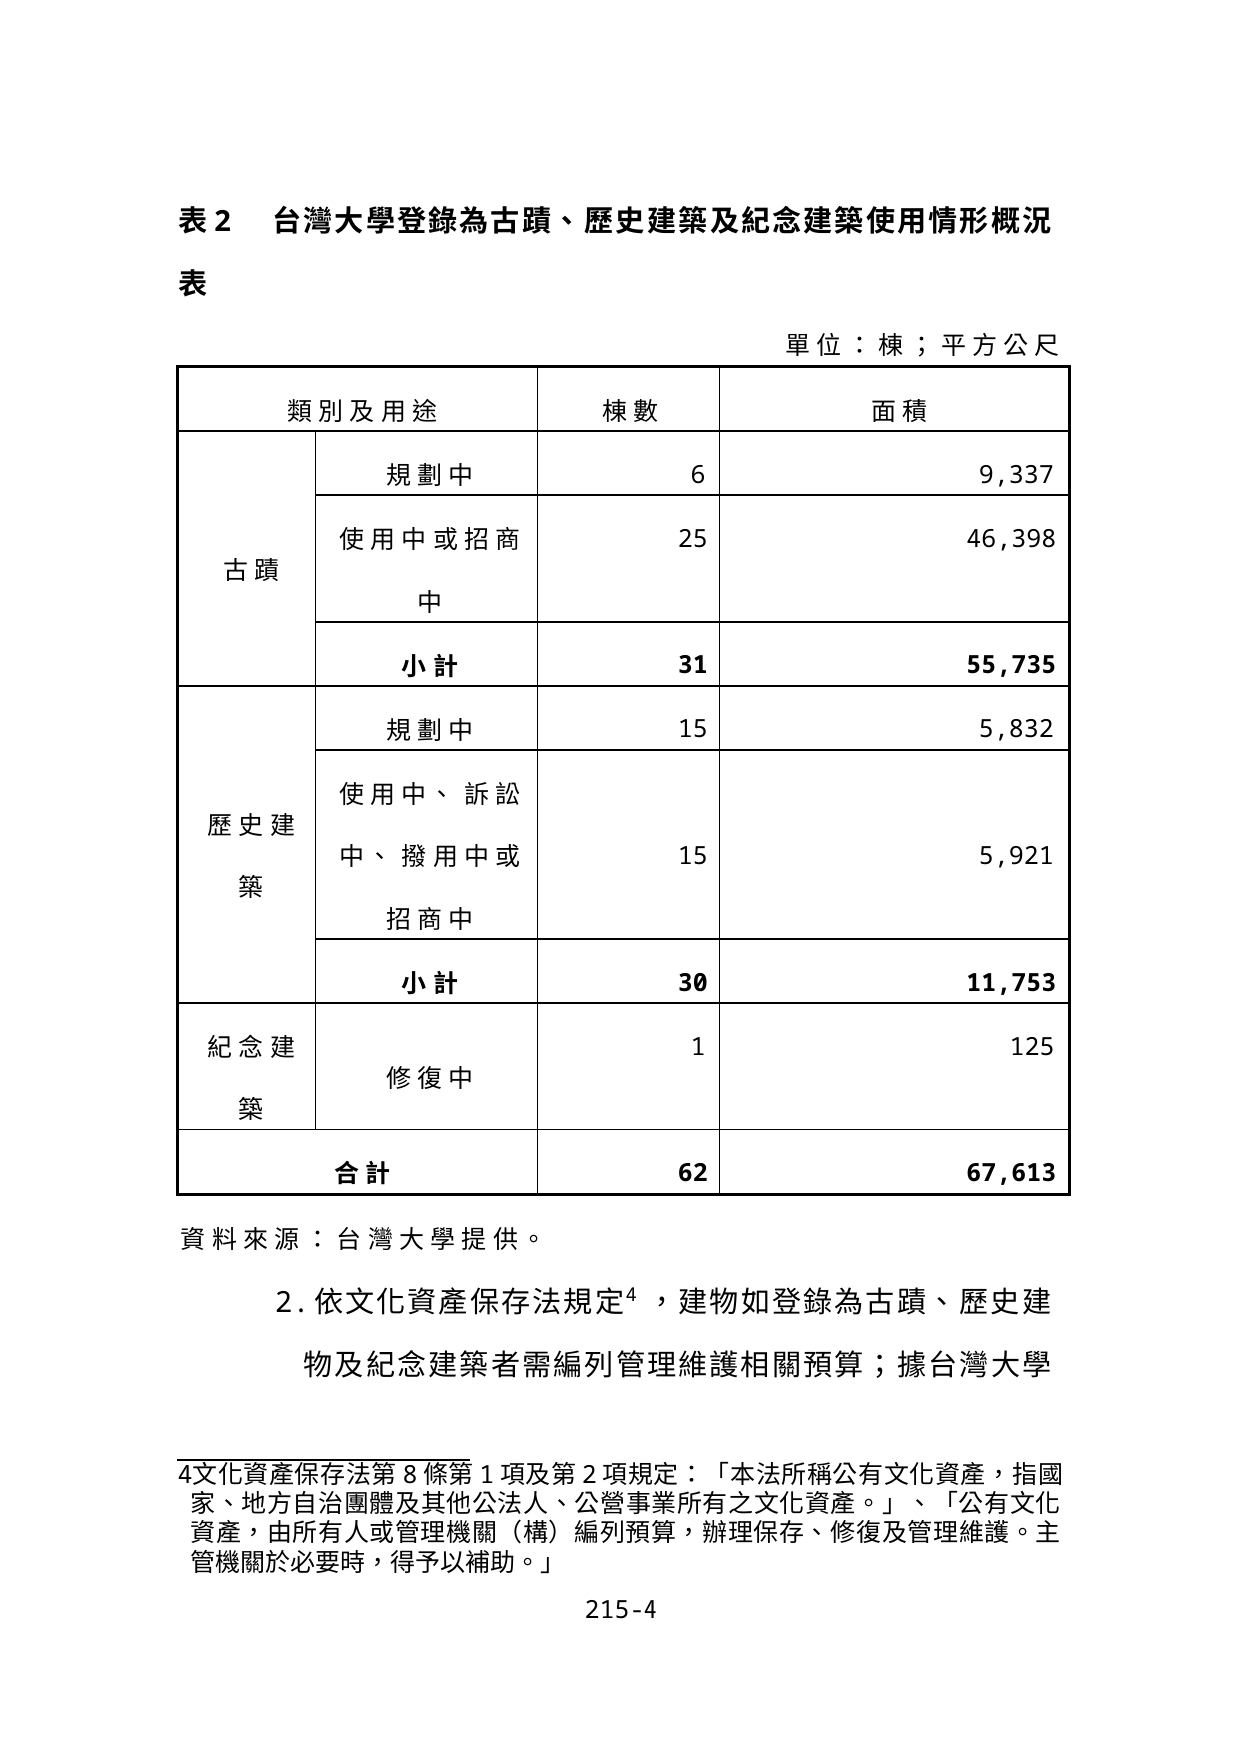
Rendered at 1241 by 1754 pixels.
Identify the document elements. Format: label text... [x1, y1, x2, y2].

text 文化資產保存法第8條第1項及第2項規定：「本法所稱公有文化資產，指國家、地方自治團體及其他公法人、公營事業所有之文化資產。」、「公有文化資產，由所有人或管理機關（構）編列預算，辦理保存、修復及管理維護。主管機關於必要時，得予以補助。」 [177, 1460, 1063, 1577]
table_cell 55,735 [720, 623, 1068, 685]
table_cell 規劃中 [316, 687, 537, 749]
table_cell 11,753 [720, 940, 1068, 1002]
table_cell 1 [538, 1004, 719, 1129]
table_cell 25 [538, 496, 719, 621]
table_cell 小計 [316, 623, 537, 685]
table_cell 31 [538, 623, 719, 685]
table_cell 合計 [179, 1130, 537, 1193]
table_header 棟數 [538, 368, 719, 430]
text 表2 台灣大學登錄為古蹟、歷史建築及紀念建築使用情形概況表 [177, 177, 1063, 302]
table_cell 67,613 [720, 1130, 1068, 1193]
table_cell 5,921 [720, 751, 1068, 938]
table_cell 30 [538, 940, 719, 1002]
table_cell 歷史建築 [179, 687, 315, 1002]
table_cell 紀念建築 [179, 1004, 315, 1129]
table_cell 46,398 [720, 496, 1068, 621]
table_cell 修復中 [316, 1004, 537, 1129]
table_cell 9,337 [720, 432, 1068, 494]
table_cell 小計 [316, 940, 537, 1002]
table_cell 規劃中 [316, 432, 537, 494]
table_header 類別及用途 [179, 368, 537, 430]
text 資料來源：台灣大學提供。 [177, 1196, 1063, 1258]
table_cell 使用中或招商中 [316, 496, 537, 621]
table_cell 125 [720, 1004, 1068, 1129]
text 2.依文化資產保存法規定，建物如登錄為古蹟、歷史建物及紀念建築者需編列管理維護相關預算；據台灣大學 [266, 1258, 1063, 1383]
table_cell 15 [538, 751, 719, 938]
table_cell 5,832 [720, 687, 1068, 749]
table_cell 使用中、訴訟中、撥用中或招商中 [316, 751, 537, 938]
table_cell 6 [538, 432, 719, 494]
table_cell 15 [538, 687, 719, 749]
table_cell 古蹟 [179, 432, 315, 685]
text 單位：棟；平方公尺 [177, 302, 1063, 365]
table_cell 62 [538, 1130, 719, 1193]
table_header 面積 [720, 368, 1068, 430]
